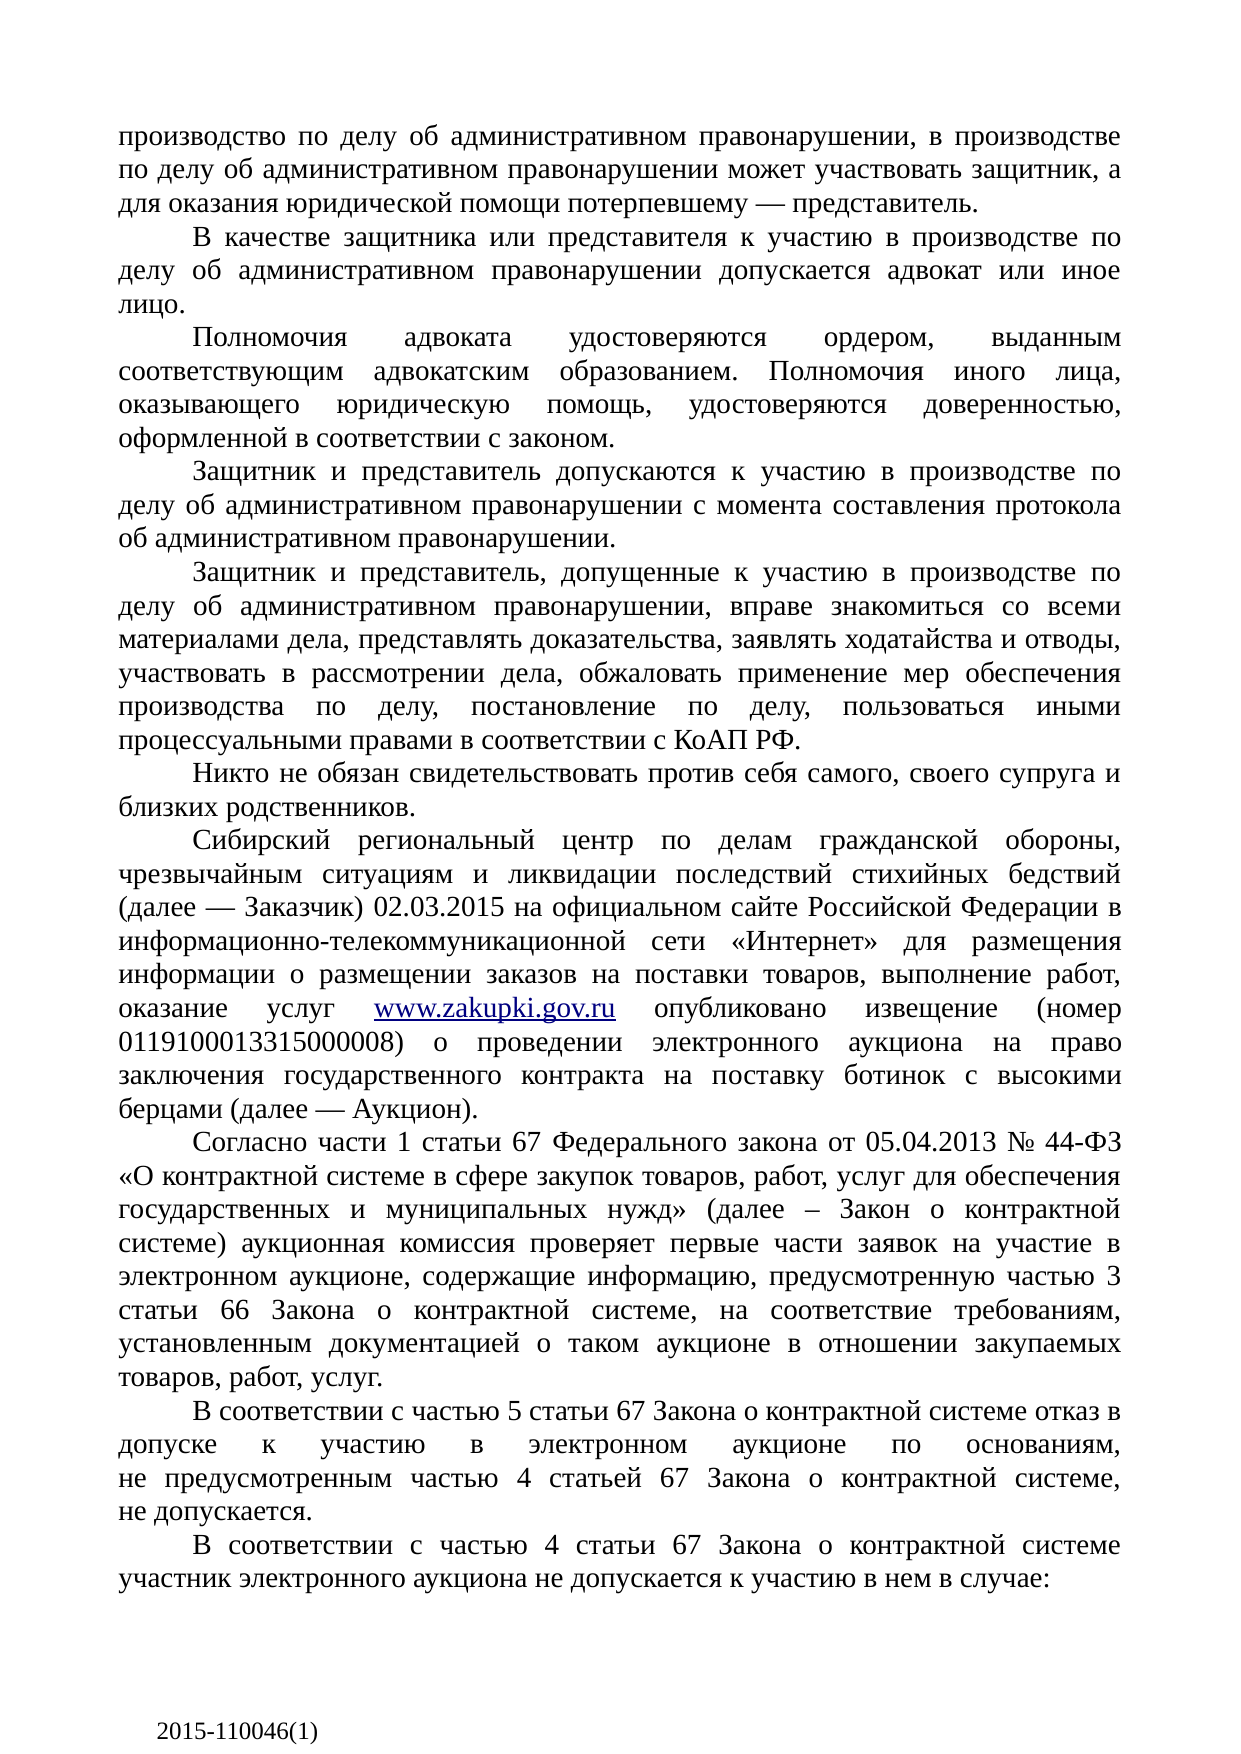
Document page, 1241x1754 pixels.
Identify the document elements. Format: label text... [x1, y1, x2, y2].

text В соответствии с частью 5 статьи 67 Закона о контрактной системе отказ в допуске к участию в электронном аукционе по основаниям, не предусмотренным частью 4 статьей 67 Закона о контрактной системе, не допускается. [118, 1393, 1122, 1527]
text Согласно части 1 статьи 67 Федерального закона от 05.04.2013 № 44-ФЗ «О контрактной системе в сфере закупок товаров, работ, услуг для обеспечения государственных и муниципальных нужд» (далее – Закон о контрактной системе) аукционная комиссия проверяет первые части заявок на участие в электронном аукционе, содержащие информацию, предусмотренную частью 3 статьи 66 Закона о контрактной системе, на соответствие требованиям, установленным документацией о таком аукционе в отношении закупаемых товаров, работ, услуг. [118, 1124, 1122, 1393]
text Защитник и представитель, допущенные к участию в производстве по делу об административном правонарушении, вправе знакомиться со всеми материалами дела, представлять доказательства, заявлять ходатайства и отводы, участвовать в рассмотрении дела, обжаловать применение мер обеспечения производства по делу, постановление по делу, пользоваться иными процессуальными правами в соответствии с КоАП РФ. [118, 554, 1122, 755]
text производство по делу об административном правонарушении, в производстве по делу об административном правонарушении может участвовать защитник, а для оказания юридической помощи потерпевшему — представитель. [118, 118, 1122, 219]
text Никто не обязан свидетельствовать против себя самого, своего супруга и близких родственников. [118, 755, 1122, 822]
text В соответствии с частью 4 статьи 67 Закона о контрактной системе участник электронного аукциона не допускается к участию в нем в случае: [118, 1527, 1122, 1594]
text В качестве защитника или представителя к участию в производстве по делу об административном правонарушении допускается адвокат или иное лицо. [118, 219, 1122, 319]
text Защитник и представитель допускаются к участию в производстве по делу об административном правонарушении с момента составления протокола об административном правонарушении. [118, 453, 1122, 554]
text Полномочия адвоката удостоверяются ордером, выданным соответствующим адвокатским образованием. Полномочия иного лица, оказывающего юридическую помощь, удостоверяются доверенностью, оформленной в соответствии с законом. [118, 319, 1122, 453]
text Сибирский региональный центр по делам гражданской обороны, чрезвычайным ситуациям и ликвидации последствий стихийных бедствий (далее — Заказчик) 02.03.2015 на официальном сайте Российской Федерации в информационно-телекоммуникационной сети «Интернет» для размещения информации о размещении заказов на поставки товаров, выполнение работ, оказание услуг www.zakupki.gov.ru опубликовано извещение (номер 0119100013315000008) о проведении электронного аукциона на право заключения государственного контракта на поставку ботинок с высокими берцами (далее — Аукцион). [118, 822, 1122, 1124]
